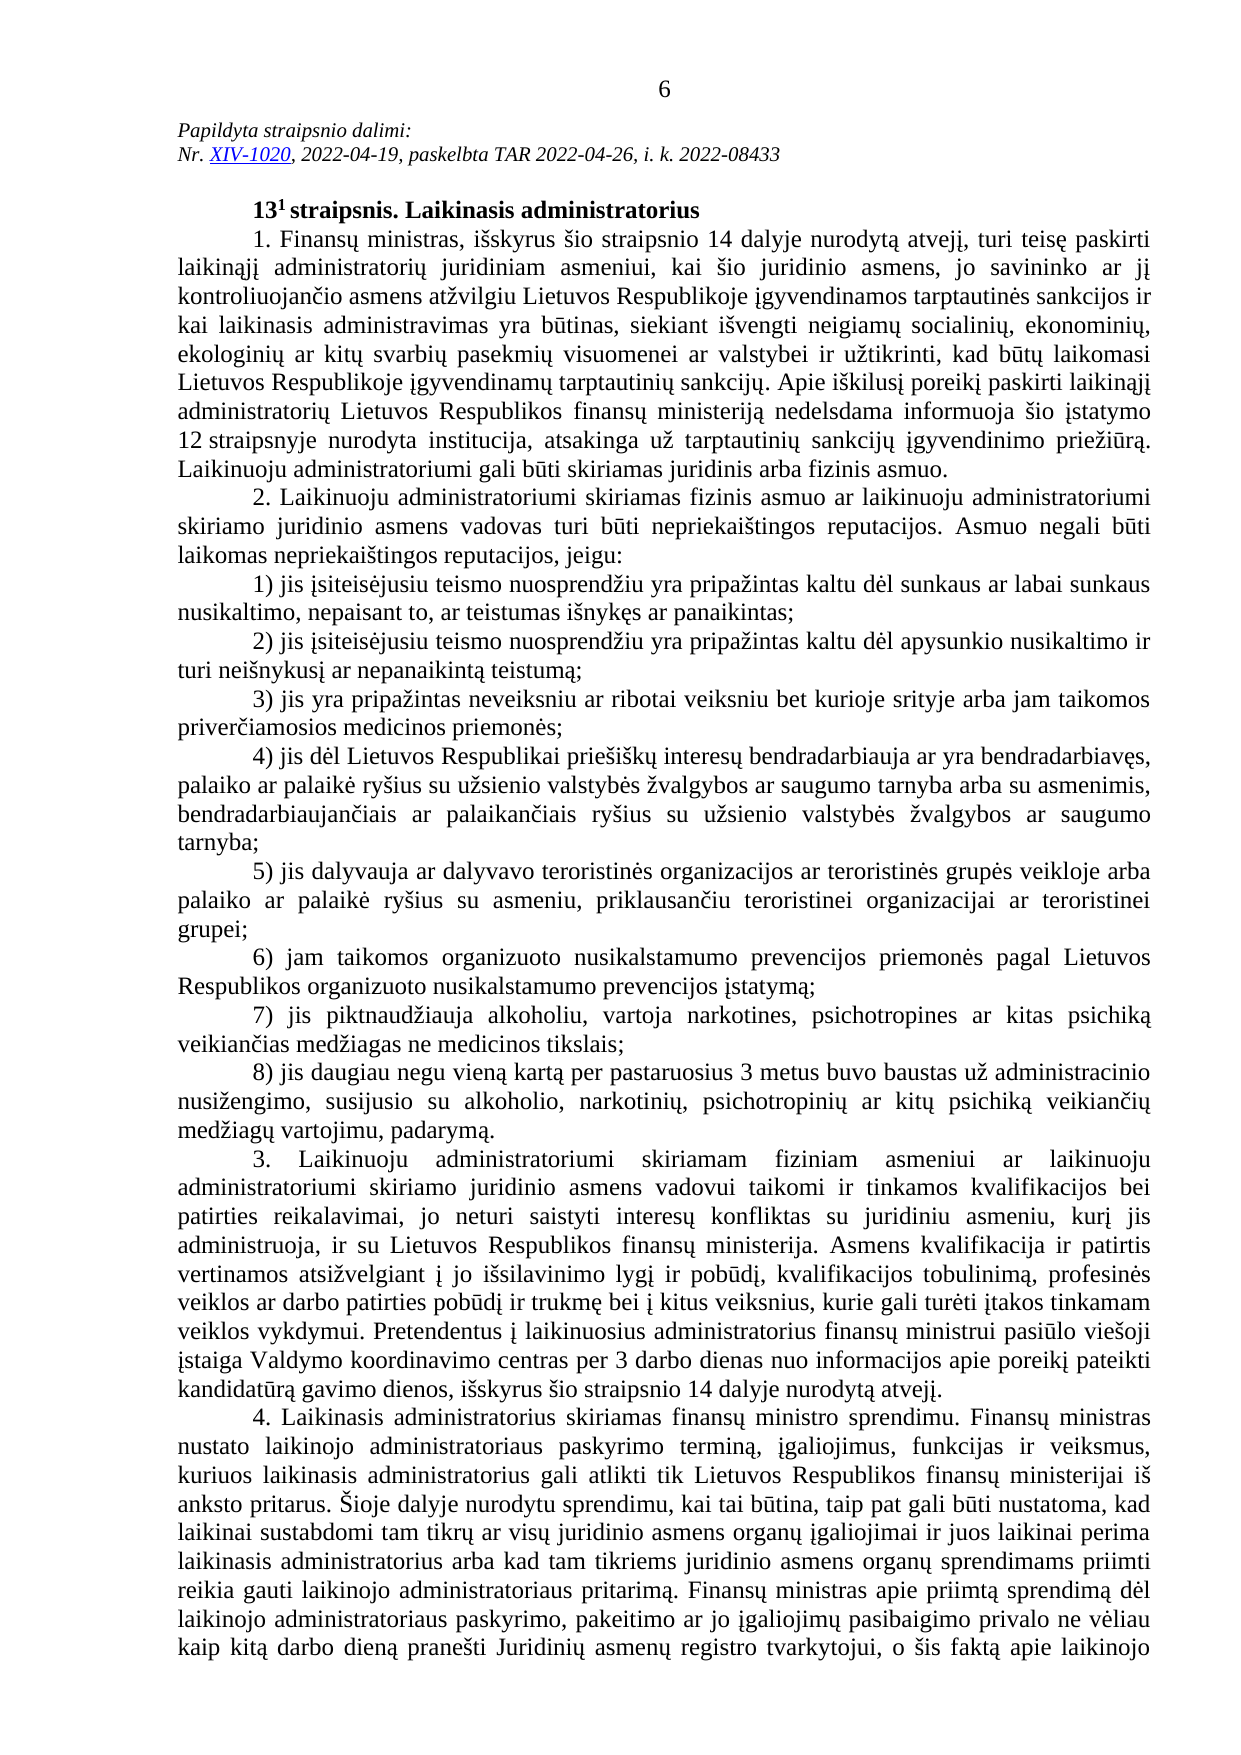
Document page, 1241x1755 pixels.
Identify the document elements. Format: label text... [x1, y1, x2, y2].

text 4. Laikinasis administratorius skiriamas finansų ministro sprendimu. Finansų ministras nustato laikinojo administratoriaus paskyrimo terminą, įgaliojimus, funkcijas ir veiksmus, kuriuos laikinasis administratorius gali atlikti tik Lietuvos Respublikos finansų ministerijai iš anksto pritarus. Šioje dalyje nurodytu sprendimu, kai tai būtina, taip pat gali būti nustatoma, kad laikinai sustabdomi tam tikrų ar visų juridinio asmens organų įgaliojimai ir juos laikinai perima laikinasis administratorius arba kad tam tikriems juridinio asmens organų sprendimams priimti reikia gauti laikinojo administratoriaus pritarimą. Finansų ministras apie priimtą sprendimą dėl laikinojo administratoriaus paskyrimo, pakeitimo ar jo įgaliojimų pasibaigimo privalo ne vėliau kaip kitą darbo dieną pranešti Juridinių asmenų registro tvarkytojui, o šis faktą apie laikinojo [177, 1402, 1152, 1661]
text 131 straipsnis. Laikinasis administratorius [177, 195, 1152, 224]
text 2. Laikinuoju administratoriumi skiriamas fizinis asmuo ar laikinuoju administratoriumi skiriamo juridinio asmens vadovas turi būti nepriekaištingos reputacijos. Asmuo negali būti laikomas nepriekaištingos reputacijos, jeigu: [177, 482, 1152, 569]
text Papildyta straipsnio dalimi: [177, 118, 1152, 142]
text 8) jis daugiau negu vieną kartą per pastaruosius 3 metus buvo baustas už administracinio nusižengimo, susijusio su alkoholio, narkotinių, psichotropinių ar kitų psichiką veikiančių medžiagų vartojimu, padarymą. [177, 1057, 1152, 1144]
text 7) jis piktnaudžiauja alkoholiu, vartoja narkotines, psichotropines ar kitas psichiką veikiančias medžiagas ne medicinos tikslais; [177, 1000, 1152, 1057]
text 1. Finansų ministras, išskyrus šio straipsnio 14 dalyje nurodytą atvejį, turi teisę paskirti laikinąjį administratorių juridiniam asmeniui, kai šio juridinio asmens, jo savininko ar jį kontroliuojančio asmens atžvilgiu Lietuvos Respublikoje įgyvendinamos tarptautinės sankcijos ir kai laikinasis administravimas yra būtinas, siekiant išvengti neigiamų socialinių, ekonominių, ekologinių ar kitų svarbių pasekmių visuomenei ar valstybei ir užtikrinti, kad būtų laikomasi Lietuvos Respublikoje įgyvendinamų tarptautinių sankcijų. Apie iškilusį poreikį paskirti laikinąjį administratorių Lietuvos Respublikos finansų ministeriją nedelsdama informuoja šio įstatymo 12 straipsnyje nurodyta institucija, atsakinga už tarptautinių sankcijų įgyvendinimo priežiūrą. Laikinuoju administratoriumi gali būti skiriamas juridinis arba fizinis asmuo. [177, 224, 1152, 482]
text 2) jis įsiteisėjusiu teismo nuosprendžiu yra pripažintas kaltu dėl apysunkio nusikaltimo ir turi neišnykusį ar nepanaikintą teistumą; [177, 626, 1152, 684]
text 1) jis įsiteisėjusiu teismo nuosprendžiu yra pripažintas kaltu dėl sunkaus ar labai sunkaus nusikaltimo, nepaisant to, ar teistumas išnykęs ar panaikintas; [177, 569, 1152, 626]
text 3. Laikinuoju administratoriumi skiriamam fiziniam asmeniui ar laikinuoju administratoriumi skiriamo juridinio asmens vadovui taikomi ir tinkamos kvalifikacijos bei patirties reikalavimai, jo neturi saistyti interesų konfliktas su juridiniu asmeniu, kurį jis administruoja, ir su Lietuvos Respublikos finansų ministerija. Asmens kvalifikacija ir patirtis vertinamos atsižvelgiant į jo išsilavinimo lygį ir pobūdį, kvalifikacijos tobulinimą, profesinės veiklos ar darbo patirties pobūdį ir trukmę bei į kitus veiksnius, kurie gali turėti įtakos tinkamam veiklos vykdymui. Pretendentus į laikinuosius administratorius finansų ministrui pasiūlo viešoji įstaiga Valdymo koordinavimo centras per 3 darbo dienas nuo informacijos apie poreikį pateikti kandidatūrą gavimo dienos, išskyrus šio straipsnio 14 dalyje nurodytą atvejį. [177, 1144, 1152, 1402]
text 5) jis dalyvauja ar dalyvavo teroristinės organizacijos ar teroristinės grupės veikloje arba palaiko ar palaikė ryšius su asmeniu, priklausančiu teroristinei organizacijai ar teroristinei grupei; [177, 856, 1152, 942]
text Nr. XIV-1020, 2022-04-19, paskelbta TAR 2022-04-26, i. k. 2022-08433 [177, 142, 1152, 166]
text 6) jam taikomos organizuoto nusikalstamumo prevencijos priemonės pagal Lietuvos Respublikos organizuoto nusikalstamumo prevencijos įstatymą; [177, 942, 1152, 1000]
text 4) jis dėl Lietuvos Respublikai priešiškų interesų bendradarbiauja ar yra bendradarbiavęs, palaiko ar palaikė ryšius su užsienio valstybės žvalgybos ar saugumo tarnyba arba su asmenimis, bendradarbiaujančiais ar palaikančiais ryšius su užsienio valstybės žvalgybos ar saugumo tarnyba; [177, 741, 1152, 856]
text 3) jis yra pripažintas neveiksniu ar ribotai veiksniu bet kurioje srityje arba jam taikomos priverčiamosios medicinos priemonės; [177, 684, 1152, 741]
